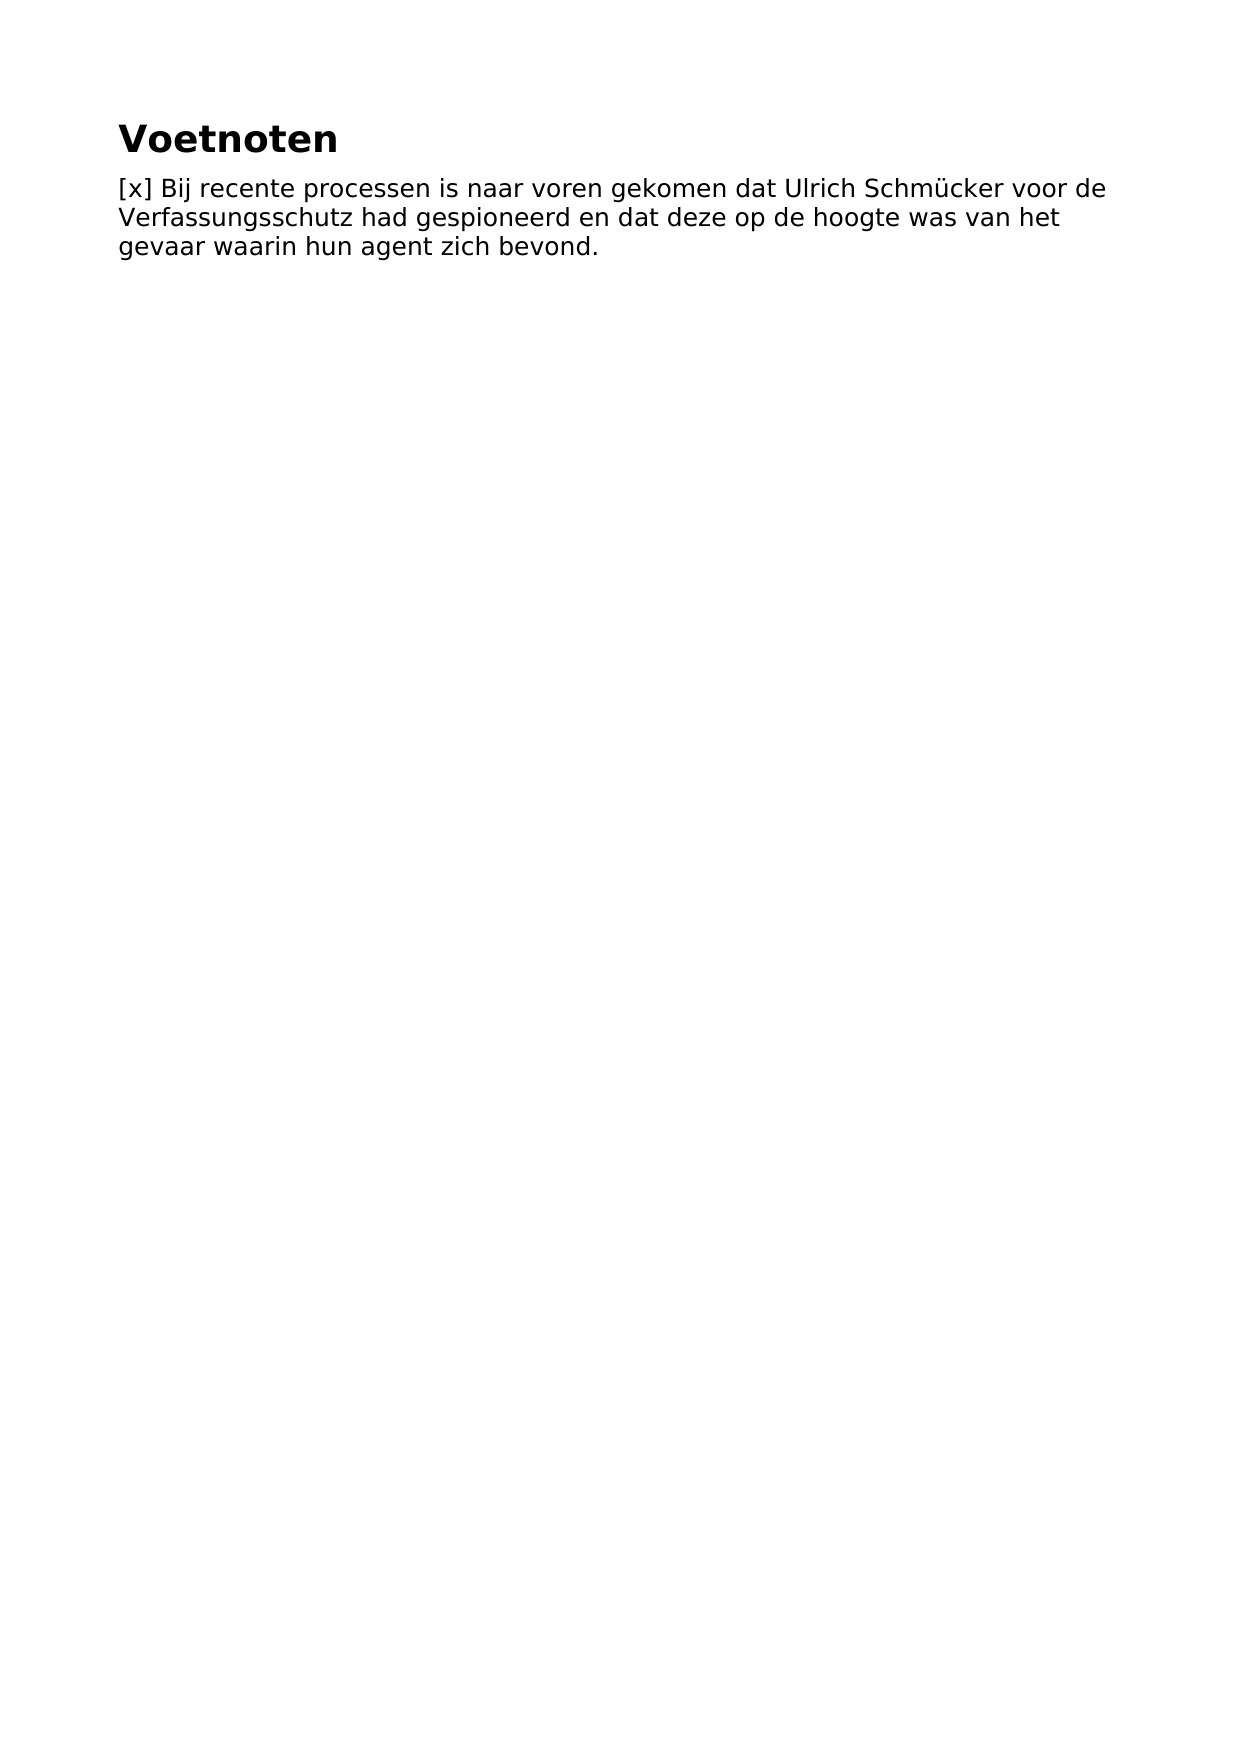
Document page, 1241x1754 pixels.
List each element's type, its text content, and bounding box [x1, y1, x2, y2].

text [x] Bij recente processen is naar voren gekomen dat Ulrich Schmücker voor de Verfassungsschutz had gespioneerd en dat deze op de hoogte was van het gevaar waarin hun agent zich bevond. [118, 174, 1122, 262]
subtitle Voetnoten [118, 118, 1122, 162]
